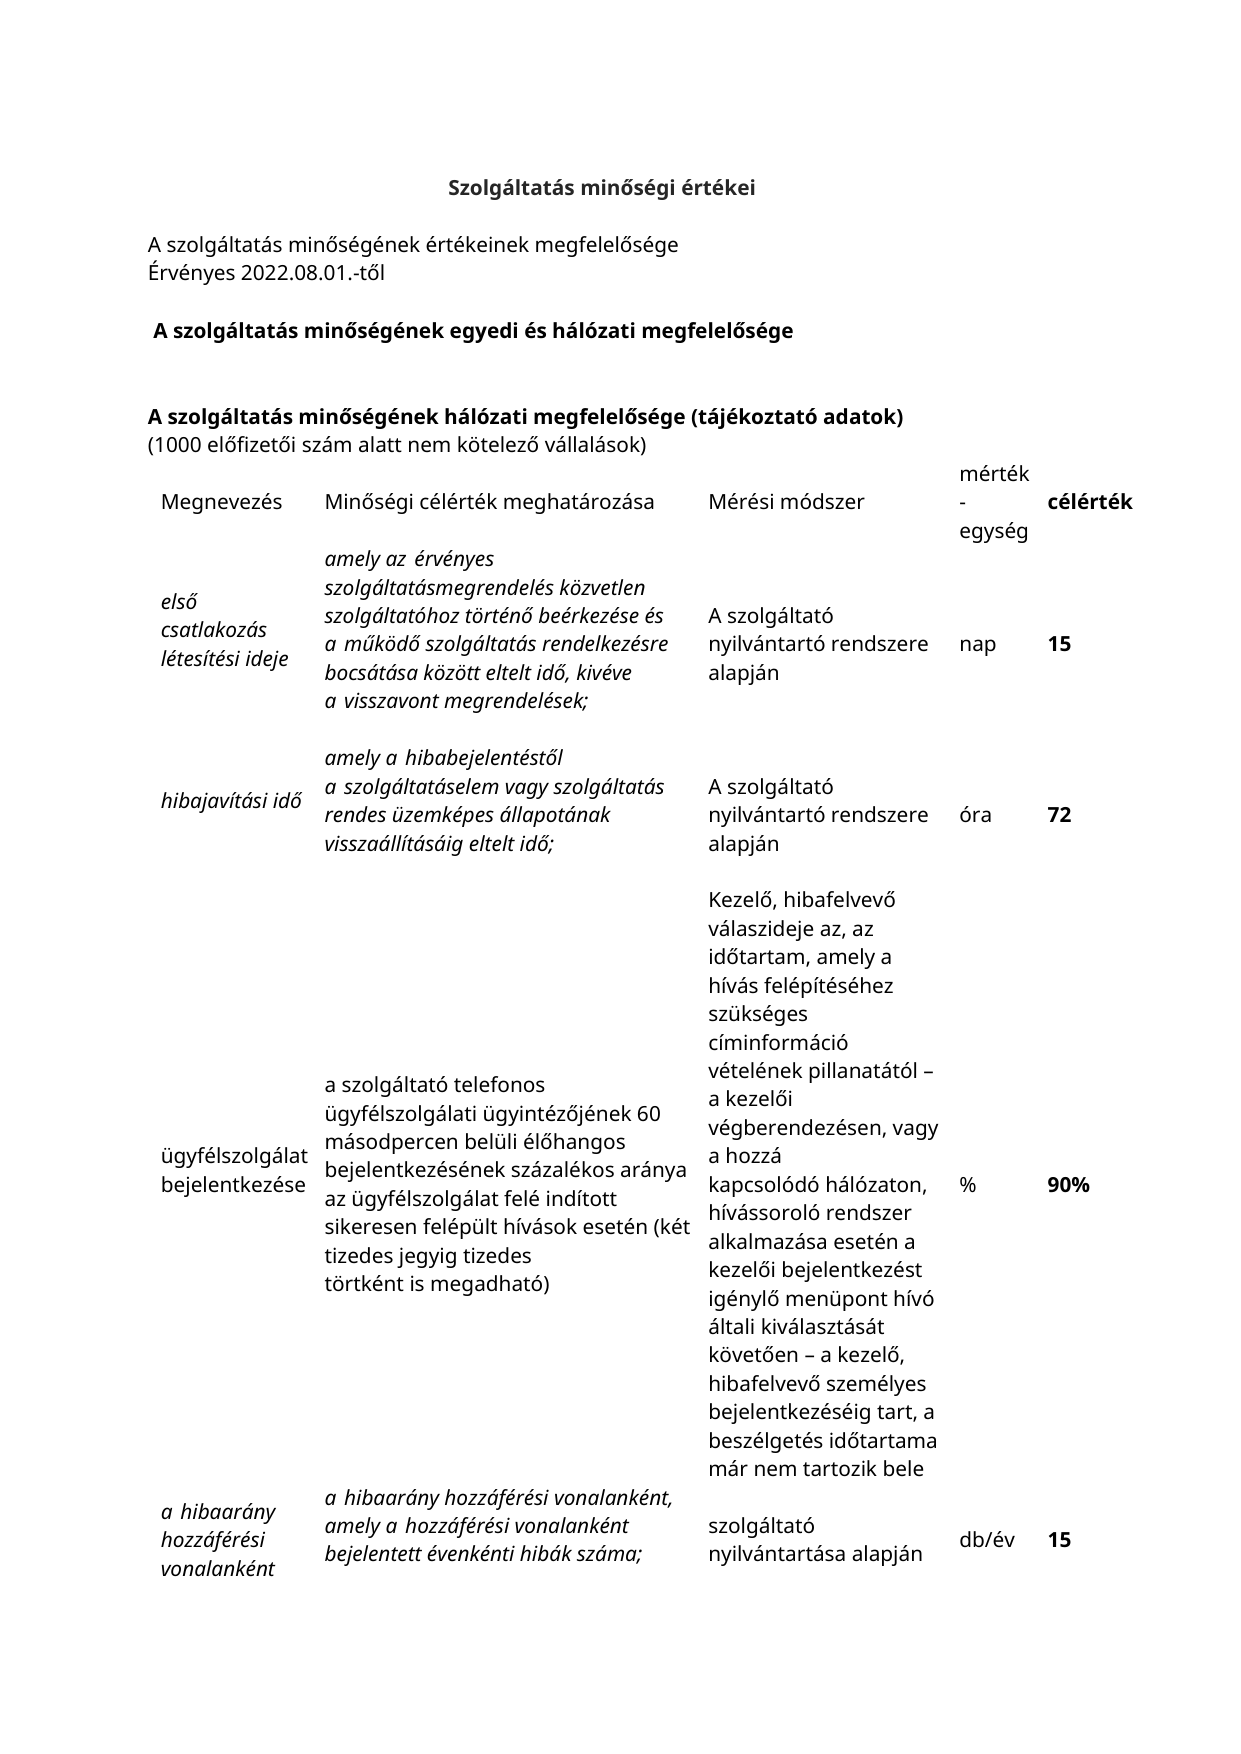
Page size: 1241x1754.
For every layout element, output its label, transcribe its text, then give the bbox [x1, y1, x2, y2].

subtitle Szolgáltatás minőségi értékei [369, 173, 1093, 201]
table_cell % [952, 886, 1040, 1483]
table_cell szolgáltató nyilvántartása alapján [701, 1483, 952, 1596]
table_cell nap [952, 544, 1040, 743]
table_cell Kezelő, hibafelvevő válaszideje az, az időtartam, amely a hívás felépítéséhez szükséges címinformáció vételének pillanatától – a kezelői végberendezésen, vagy a hozzá kapcsolódó hálózaton, hívássoroló rendszer alkalmazása esetén a kezelői bejelentkezést igénylő menüpont hívó általi kiválasztását követően – a kezelő, hibafelvevő személyes bejelentkezéséig tart, a beszélgetés időtartama már nem tartozik bele [701, 886, 952, 1483]
text (1000 előfizetői szám alatt nem kötelező vállalások) [148, 431, 1093, 459]
table_cell a szolgáltató telefonos ügyfélszolgálati ügyintézőjének 60 másodpercen belüli élőhangos bejelentkezésének százalékos aránya az ügyfélszolgálat felé indított sikeresen felépült hívások esetén (két tizedes jegyig tizedes törtként is megadható) [317, 886, 701, 1483]
table_cell A szolgáltató nyilvántartó rendszere alapján [701, 743, 952, 886]
table_cell a hibaarány hozzáférési vonalanként, amely a hozzáférési vonalanként bejelentett évenkénti hibák száma; [317, 1483, 701, 1596]
text A szolgáltatás minőségének értékeinek megfelelősége [148, 230, 1093, 258]
table_cell ügyfélszolgálat bejelentkezése [153, 886, 317, 1483]
table_cell első csatlakozás létesítési ideje [153, 544, 317, 743]
table_header célérték [1040, 459, 1144, 544]
table_cell 15 [1040, 544, 1144, 743]
table_cell 90% [1040, 886, 1144, 1483]
table_cell 15 [1040, 1483, 1144, 1596]
table_header Megnevezés [153, 459, 317, 544]
table_cell amely az érvényes szolgáltatásmegrendelés közvetlen szolgáltatóhoz történő beérkezése és a működő szolgáltatás rendelkezésre bocsátása között eltelt idő, kivéve a visszavont megrendelések; [317, 544, 701, 743]
table_cell a hibaarány hozzáférési vonalanként [153, 1483, 317, 1596]
table_cell óra [952, 743, 1040, 886]
text A szolgáltatás minőségének hálózati megfelelősége (tájékoztató adatok) [148, 402, 1093, 431]
table_cell db/év [952, 1483, 1040, 1596]
table_cell A szolgáltató nyilvántartó rendszere alapján [701, 544, 952, 743]
table_header Mérési módszer [701, 459, 952, 544]
table_header Minőségi célérték meghatározása [317, 459, 701, 544]
table_cell hibajavítási idő [153, 743, 317, 886]
text Érvényes 2022.08.01.-től [148, 258, 1093, 287]
table_cell 72 [1040, 743, 1144, 886]
table_cell amely a hibabejelentéstől a szolgáltatáselem vagy szolgáltatás rendes üzemképes állapotának visszaállításáig eltelt idő; [317, 743, 701, 886]
table_header mérték-egység [952, 459, 1040, 544]
text A szolgáltatás minőségének egyedi és hálózati megfelelősége [148, 315, 1093, 345]
